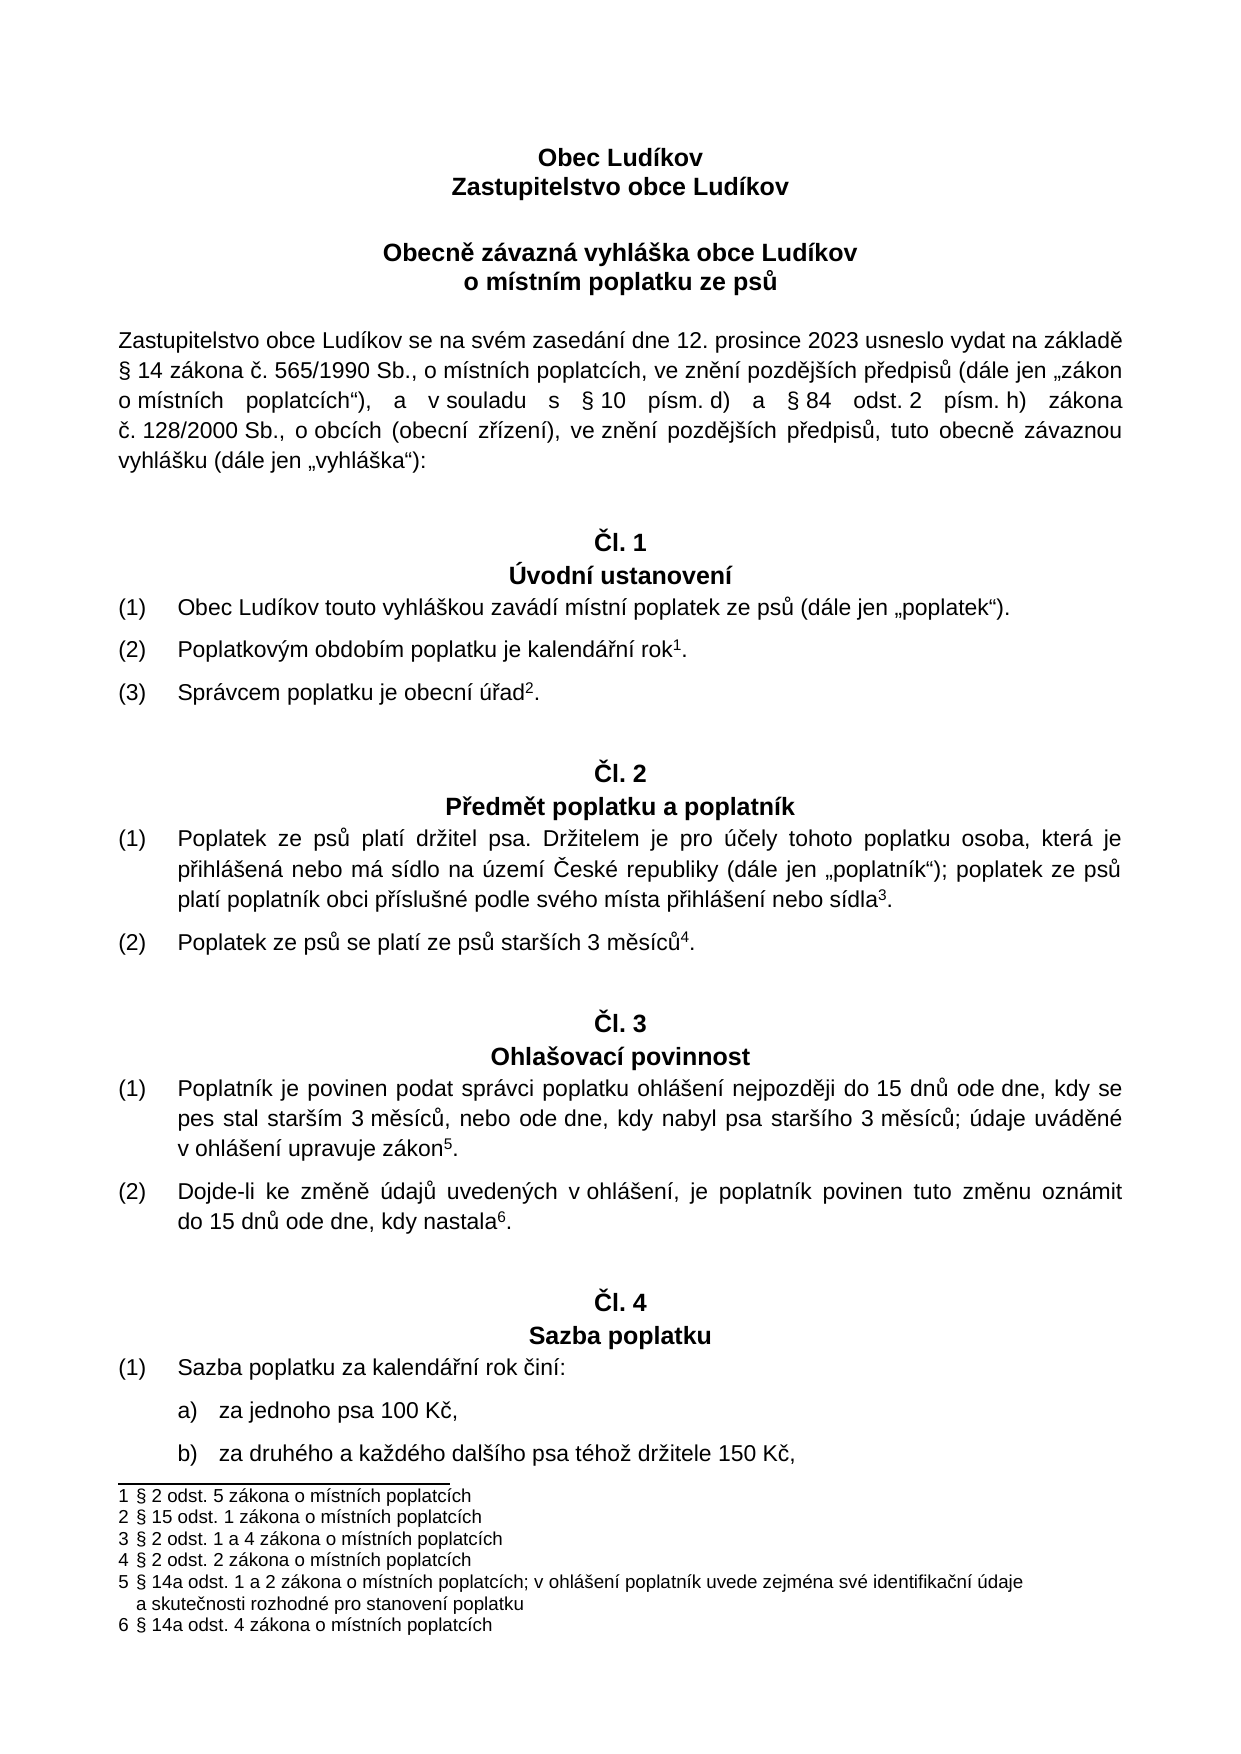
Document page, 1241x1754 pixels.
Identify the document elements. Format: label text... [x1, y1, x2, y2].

text Zastupitelstvo obce Ludíkov se na svém zasedání dne 12. prosince 2023 usneslo vydat na základě § 14 zákona č. 565/1990 Sb., o místních poplatcích, ve znění pozdějších předpisů (dále jen „zákon o místních poplatcích“), a v souladu s § 10 písm. d) a § 84 odst. 2 písm. h) zákona č. 128/2000 Sb., o obcích (obecní zřízení), ve znění pozdějších předpisů, tuto obecně závaznou vyhlášku (dále jen „vyhláška“): [118, 327, 1122, 474]
list § 2 odst. 1 a 4 zákona o místních poplatcích [118, 1528, 1122, 1549]
list § 2 odst. 5 zákona o místních poplatcích [118, 1484, 1122, 1506]
list za jednoho psa 100 Kč, [177, 1397, 1122, 1423]
list § 2 odst. 2 zákona o místních poplatcích [118, 1549, 1122, 1571]
list § 14a odst. 1 a 2 zákona o místních poplatcích; v ohlášení poplatník uvede zejména své identifikační údaje a skutečnosti rozhodné pro stanovení poplatku [118, 1571, 1122, 1614]
subtitle Obecně závazná vyhláška obce Ludíkov o místním poplatku ze psů [118, 238, 1122, 295]
subtitle Čl. 4 Sazba poplatku [118, 1288, 1122, 1350]
list § 14a odst. 4 zákona o místních poplatcích [118, 1614, 1122, 1635]
list Poplatkovým obdobím poplatku je kalendářní rok. [118, 636, 1122, 663]
list Sazba poplatku za kalendářní rok činí: [118, 1354, 1122, 1381]
list § 15 odst. 1 zákona o místních poplatcích [118, 1506, 1122, 1528]
list Správcem poplatku je obecní úřad. [118, 679, 1122, 706]
subtitle Čl. 1 Úvodní ustanovení [118, 528, 1122, 589]
list Poplatník je povinen podat správci poplatku ohlášení nejpozději do 15 dnů ode dne, kdy se pes stal starším 3 měsíců, nebo ode dne, kdy nabyl psa staršího 3 měsíců; údaje uváděné v ohlášení upravuje zákon. [118, 1075, 1122, 1162]
subtitle Čl. 3 Ohlašovací povinnost [118, 1009, 1122, 1071]
text Obec Ludíkov Zastupitelstvo obce Ludíkov [118, 143, 1122, 201]
subtitle Čl. 2 Předmět poplatku a poplatník [118, 759, 1122, 821]
list Dojde-li ke změně údajů uvedených v ohlášení, je poplatník povinen tuto změnu oznámit do 15 dnů ode dne, kdy nastala. [118, 1178, 1122, 1234]
list Poplatek ze psů se platí ze psů starších 3 měsíců. [118, 928, 1122, 955]
list Obec Ludíkov touto vyhláškou zavádí místní poplatek ze psů (dále jen „poplatek“). [118, 594, 1122, 620]
list za druhého a každého dalšího psa téhož držitele 150 Kč, [177, 1440, 1122, 1466]
list Poplatek ze psů platí držitel psa. Držitelem je pro účely tohoto poplatku osoba, která je přihlášená nebo má sídlo na území České republiky (dále jen „poplatník“); poplatek ze psů platí poplatník obci příslušné podle svého místa přihlášení nebo sídla. [118, 825, 1122, 912]
